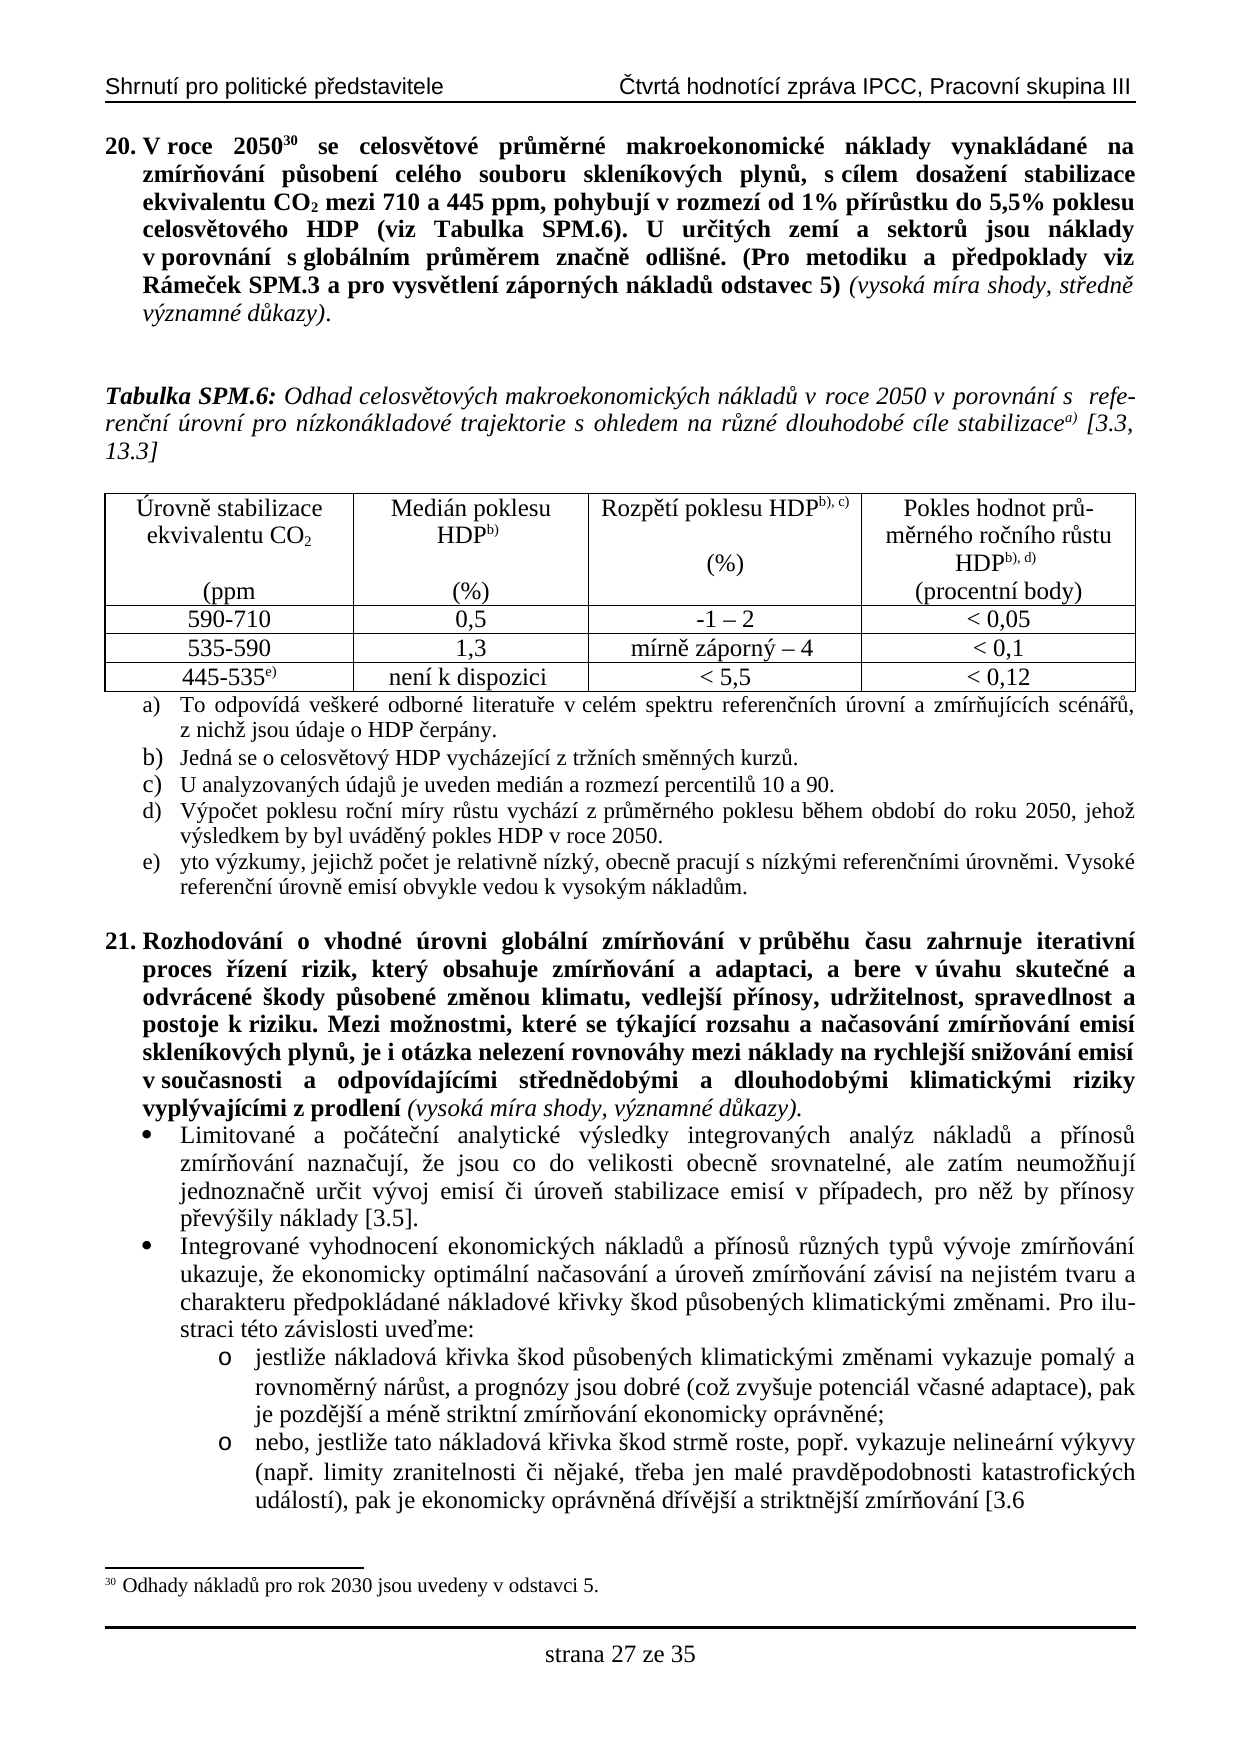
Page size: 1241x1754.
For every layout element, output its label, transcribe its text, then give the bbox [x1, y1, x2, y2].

table_header Medián poklesu HDPb) (%) [354, 494, 588, 604]
subtitle V roce 2050 se celosvětové průměrné makroekonomické náklady vynakládané na zmírňování působení celého souboru skleníkových plynů, s cílem dosažení stabilizace ekvivalentu CO2 mezi 710 a 445 ppm, pohybují v rozmezí od 1% přírůstku do 5,5% poklesu celosvětového HDP (viz Tabulka SPM.6). U určitých zemí a sektorů jsou náklady v porovnání s globálním průměrem značně odlišné. (Pro metodiku a předpoklady viz Rámeček SPM.3 a pro vysvět­lení záporných nákladů odstavec 5) (vysoká míra shody, středně významné důkazy). [105, 132, 1136, 326]
list yto výzkumy, jejichž počet je relativně nízký, obecně pracují s nízkými referenčními úrovněmi. Vysoké referenční úrovně emisí obvykle vedou k vysokým nákladům. [142, 849, 1136, 900]
list Výpočet poklesu roční míry růstu vychází z průměrného poklesu během období do roku 2050, jehož vý­sledkem by byl uváděný pokles HDP v roce 2050. [142, 798, 1136, 849]
table_cell 1,3 [354, 634, 588, 662]
table_cell 535-590 [106, 634, 353, 662]
table_cell < 0,05 [862, 606, 1135, 633]
table_cell < 0,1 [862, 634, 1135, 662]
table_header Pokles hodnot prů­měrného ročního růstu HDPb), d) (procentní body) [862, 494, 1135, 604]
table_cell není k dispozici [354, 663, 588, 691]
table_cell 0,5 [354, 606, 588, 633]
table_cell 445-535e) [106, 663, 353, 691]
table_cell mírně záporný – 4 [589, 634, 861, 662]
table_header Rozpětí poklesu HDPb), c) (%) [589, 494, 861, 604]
list Integrované vyhodnocení ekonomických nákladů a přínosů různých typů vývoje zmírňování ukazuje, že ekonomicky optimální načasování a úroveň zmírňování závisí na ne­jistém tvaru a charakteru předpokládané nákladové křivky škod působených klima­tickými změnami. Pro ilu­straci této závislosti uveďme: [142, 1232, 1136, 1343]
table_cell -1 – 2 [589, 606, 861, 633]
list Odhady nákladů pro rok 2030 jsou uvedeny v odstavci 5. [105, 1574, 1136, 1597]
list nebo, jestliže tato nákladová křivka škod strmě roste, popř. vykazuje neline­ární výkyvy (např. limity zranitelnosti či nějaké, třeba jen malé pravdě­podobnosti katastrofických událostí), pak je ekonomicky oprávněná dřívější a striktnější zmírňování [3.6 [217, 1428, 1136, 1513]
subtitle Rozhodování o vhodné úrovni globální zmírňování v průběhu času zahrnuje iterativní proces řízení rizik, který obsahuje zmírňování a adaptaci, a bere v úvahu skutečné a odvrácené škody působené změnou klimatu, vedlejší přínosy, udržitelnost, sprave­dlnost a postoje k riziku. Mezi možnostmi, které se týkající rozsahu a načasování zmírňování emisí skleníkových plynů, je i otázka nelezení rovnováhy mezi náklady na rychlejší snižování emisí v současnosti a od­povídajícími střednědobými a dlouhodo­bými klimatickými riziky vyplývajícími z prodlení (vysoká míra shody, významné důkazy). [105, 927, 1136, 1121]
list Limitované a počáteční analytické výsledky integrovaných analýz nákladů a přínosů zmírňování naznačují, že jsou co do velikosti obecně srovnatelné, ale zatím neumožňu­jí jednoznačně určit vývoj emisí či úroveň stabilizace emisí v případech, pro něž by přínosy převýšily náklady [3.5]. [142, 1121, 1136, 1232]
table_cell < 0,12 [862, 663, 1135, 691]
table_header Úrovně stabilizace ekvivalentu CO2 (ppm [106, 494, 353, 604]
text Tabulka SPM.6: Odhad celosvětových makroekonomických nákladů v roce 2050 v po­rovnání s refe­renční úrovní pro nízkonákladové trajektorie s ohledem na různé dlouhodobé cíle stabilizacea) [3.3, 13.3] [105, 382, 1136, 465]
list To odpovídá veškeré odborné literatuře v celém spektru referenčních úrovní a zmírňujících scénářů, z nichž jsou údaje o HDP čerpány. [142, 692, 1136, 743]
list jestliže nákladová křivka škod působených klimatickými změnami vykazuje pomalý a rovnoměrný nárůst, a prognózy jsou dobré (což zvyšuje potenciál včasné adaptace), pak je pozdější a méně striktní zmírňování ekonomicky oprávněné; [217, 1343, 1136, 1428]
table_cell 590-710 [106, 606, 353, 633]
list U analyzovaných údajů je uveden medián a rozmezí percentilů 10 a 90. [142, 770, 1136, 798]
list Jedná se o celosvětový HDP vycházející z tržních směnných kurzů. [142, 743, 1136, 770]
table_cell < 5,5 [589, 663, 861, 691]
